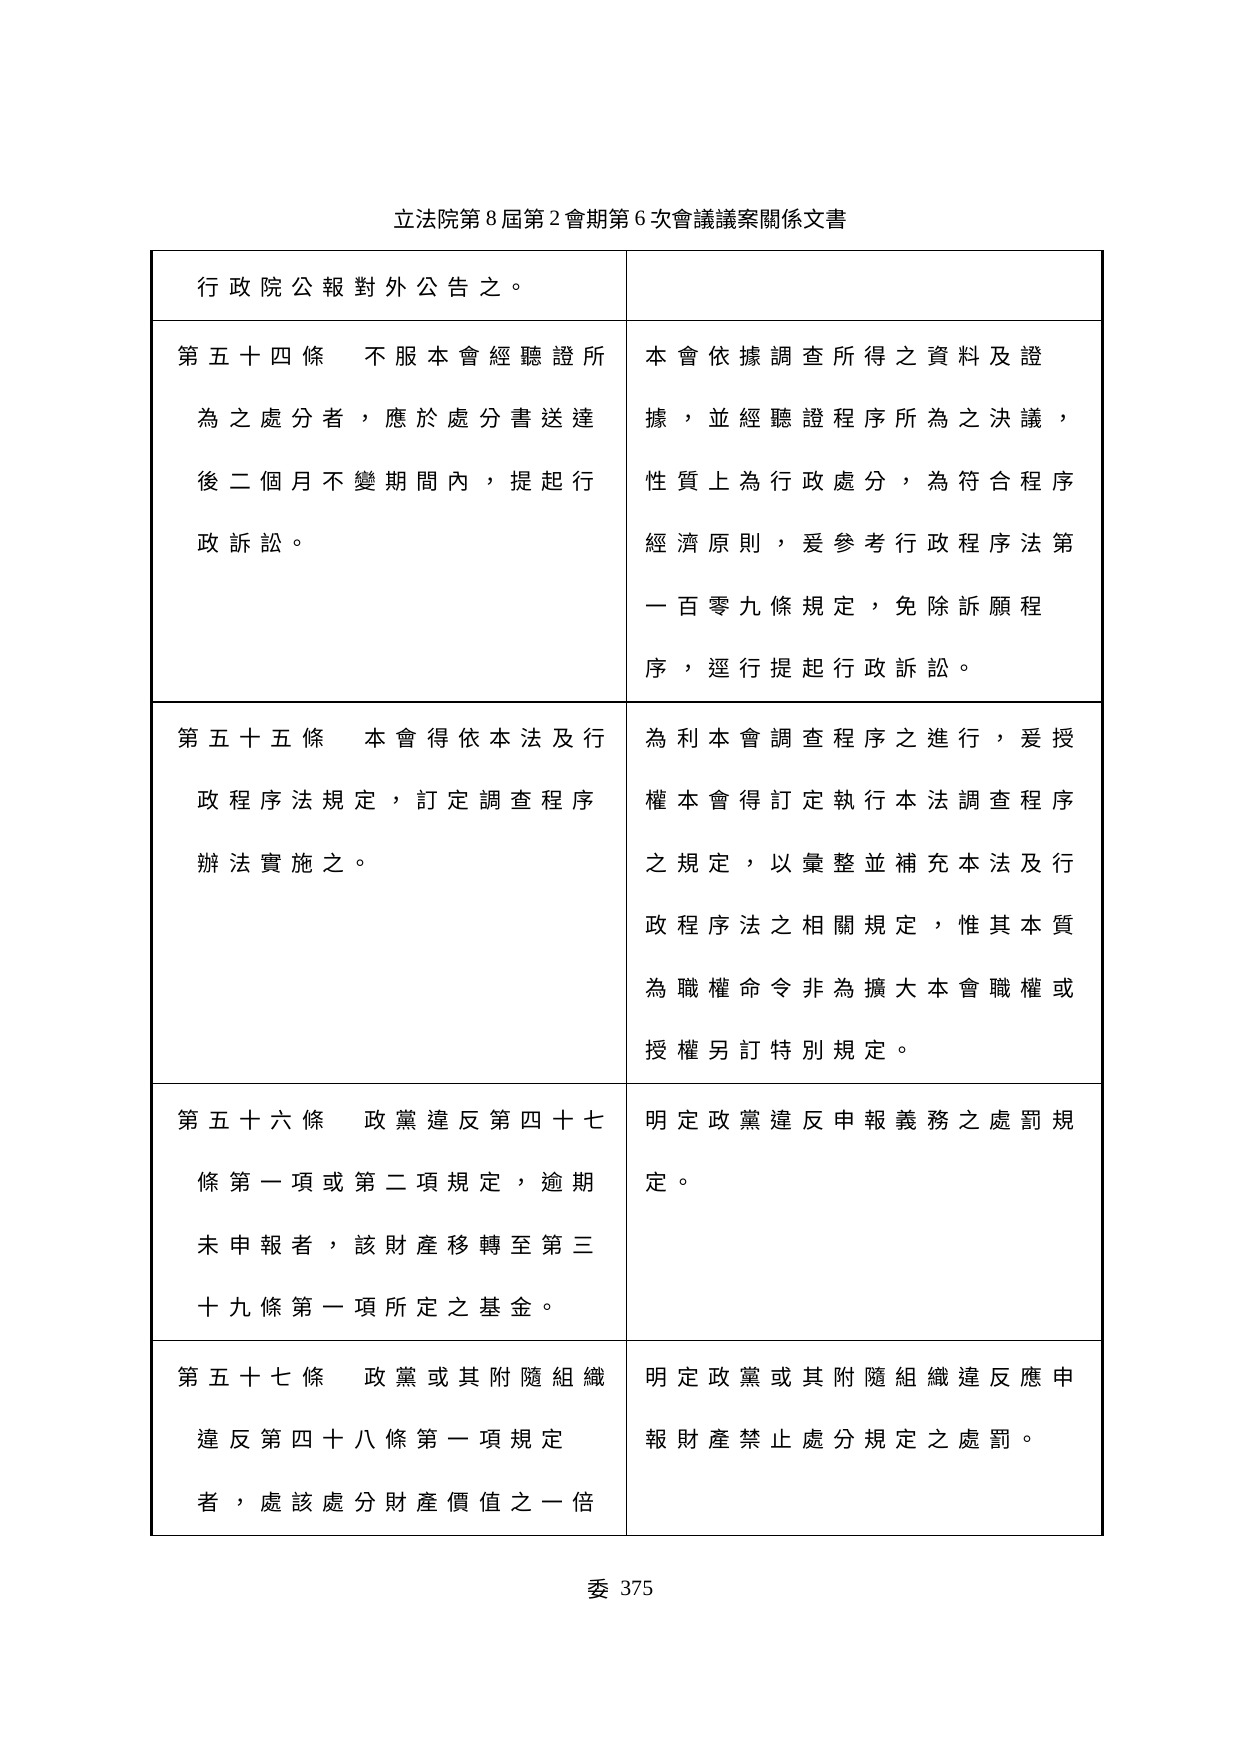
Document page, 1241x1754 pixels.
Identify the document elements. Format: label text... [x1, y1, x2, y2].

table_cell 行政院公報對外公告之。 [153, 251, 626, 319]
table_cell 為利本會調查程序之進行，爰授權本會得訂定執行本法調查程序之規定，以彙整並補充本法及行政程序法之相關規定，惟其本質為職權命令非為擴大本會職權或授權另訂特別規定。 [627, 703, 1101, 1083]
table_cell 第五十五條 本會得依本法及行政程序法規定，訂定調查程序辦法實施之。 [153, 703, 626, 1083]
table_cell 明定政黨違反申報義務之處罰規定。 [627, 1084, 1101, 1340]
table_cell 第五十四條 不服本會經聽證所為之處分者，應於處分書送達後二個月不變期間內，提起行政訴訟。 [153, 321, 626, 701]
table_cell 明定政黨或其附隨組織違反應申報財產禁止處分規定之處罰。 [627, 1341, 1101, 1534]
table_cell 本會依據調查所得之資料及證據，並經聽證程序所為之決議，性質上為行政處分，為符合程序經濟原則，爰參考行政程序法第一百零九條規定，免除訴願程序，逕行提起行政訴訟。 [627, 321, 1101, 701]
table_cell [627, 251, 1101, 319]
table_cell 第五十七條 政黨或其附隨組織違反第四十八條第一項規定者，處該處分財產價值之一倍 [153, 1341, 626, 1534]
table_cell 第五十六條 政黨違反第四十七條第一項或第二項規定，逾期未申報者，該財產移轉至第三十九條第一項所定之基金。 [153, 1084, 626, 1340]
